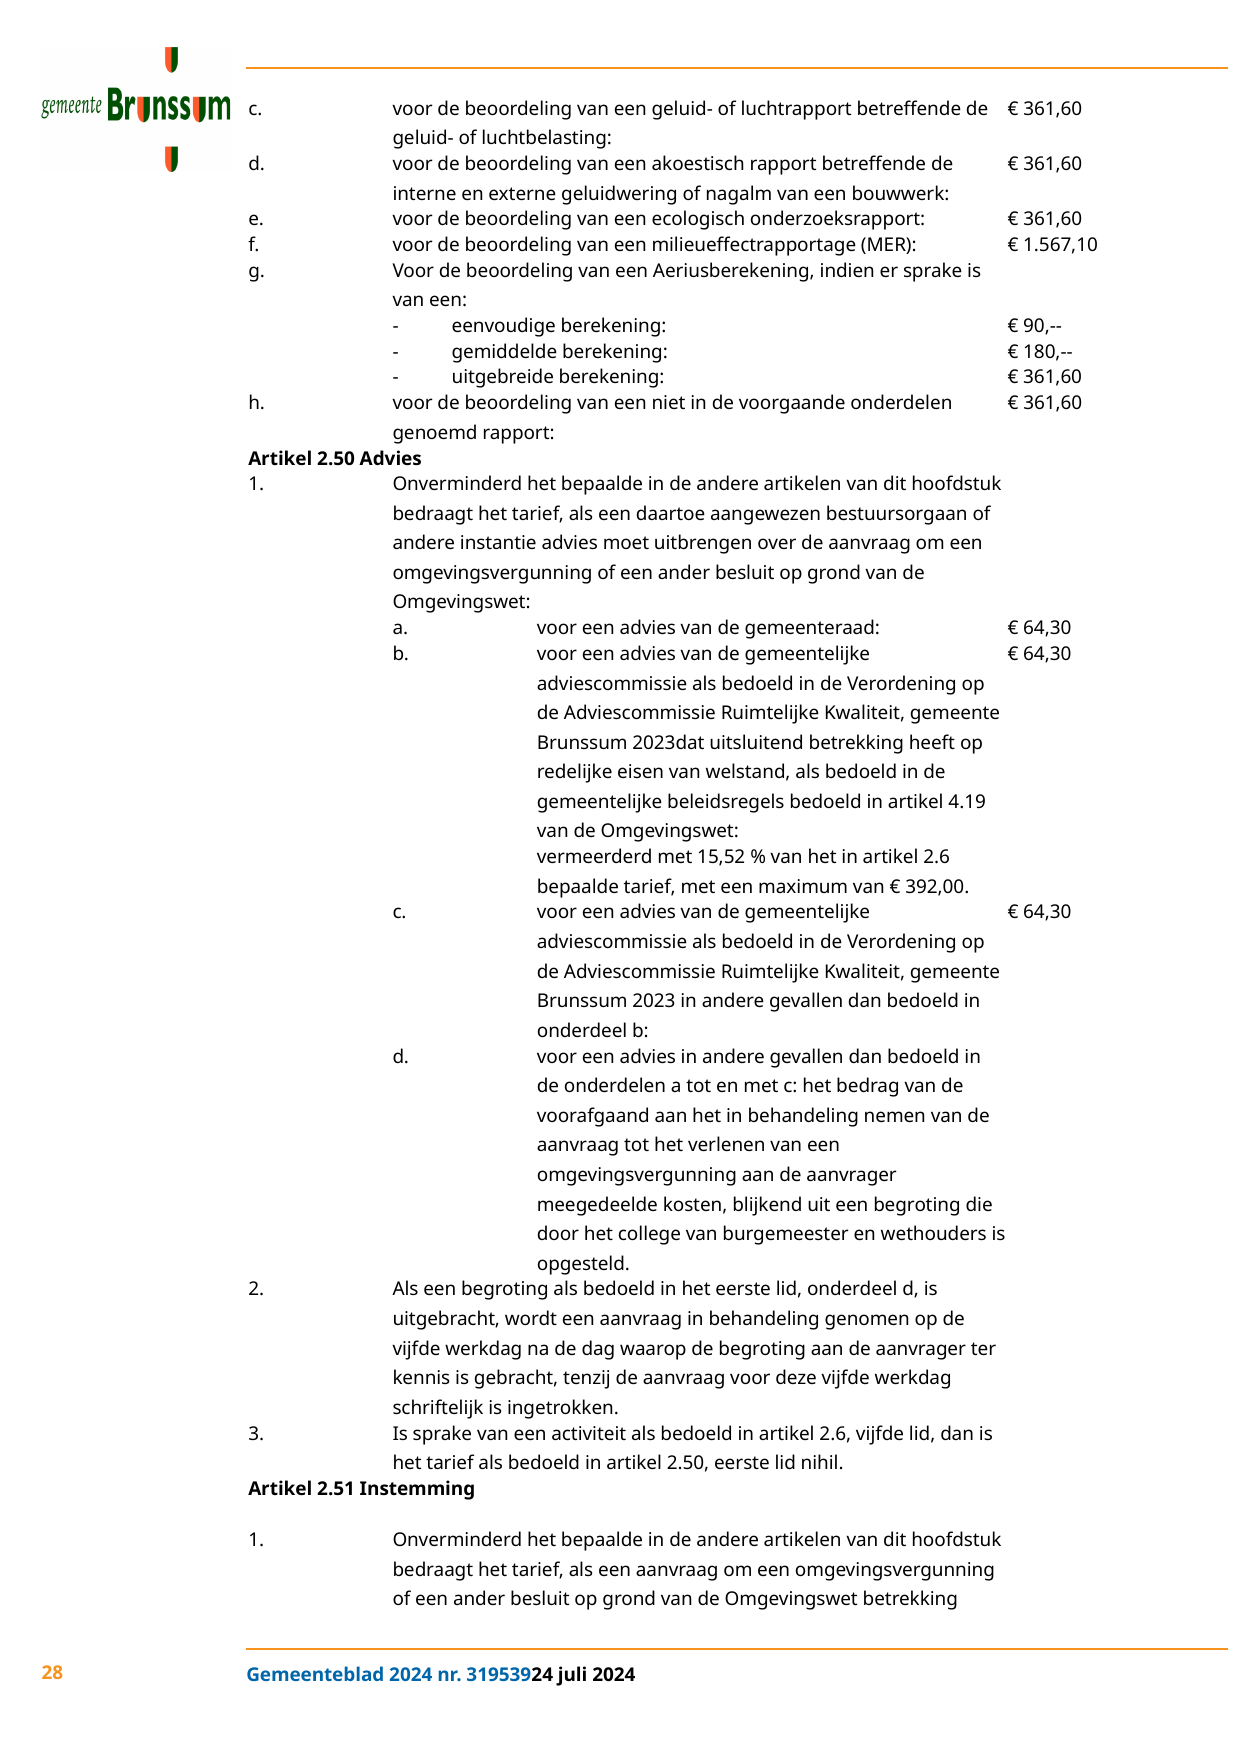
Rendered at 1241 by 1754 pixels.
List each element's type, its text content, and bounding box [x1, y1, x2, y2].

table_cell Onverminderd het bepaalde in de andere artikelen van dit hoofdstuk bedraagt het tarief, als een aanvraag om een omgevingsvergunning of een ander besluit op grond van de Omgevingswet betrekking [392, 1526, 1007, 1611]
table_cell 1. [248, 1526, 392, 1611]
table_cell voor een advies van de gemeentelijke adviescommissie als bedoeld in de Verordening op de Adviescommissie Ruimtelijke Kwaliteit, gemeente Brunssum 2023 in andere gevallen dan bedoeld in onderdeel b: [537, 899, 1007, 1043]
table_cell d. [248, 150, 392, 205]
table_cell h. [248, 389, 392, 445]
table_cell [1007, 1276, 1152, 1420]
table_cell voor een advies in andere gevallen dan bedoeld in de onderdelen a tot en met c: het bedrag van de voorafgaand aan het in behandeling nemen van de aanvraag tot het verlenen van een omgevingsvergunning aan de aanvrager meegedeelde kosten, blijkend uit een begroting die door het college van burgemeester en wethouders is opgesteld. [537, 1043, 1007, 1276]
table_cell vermeerderd met 15,52 % van het in artikel 2.6 bepaalde tarief, met een maximum van € 392,00. [537, 844, 1007, 899]
table_cell 3. [248, 1420, 392, 1475]
table_cell [392, 844, 537, 899]
table_cell [1007, 1420, 1152, 1475]
table_cell € 361,60 [1007, 364, 1152, 389]
table_cell [1007, 470, 1152, 614]
table_cell [248, 338, 392, 364]
table_cell [1007, 257, 1152, 312]
table_cell uitgebreide berekening: [392, 364, 1007, 389]
table_cell [248, 615, 392, 640]
table_cell voor de beoordeling van een akoestisch rapport betreffende de interne en externe geluidwering of nagalm van een bouwwerk: [392, 150, 1007, 205]
table_cell b. [392, 640, 537, 843]
table_cell 1. [248, 470, 392, 614]
table_cell g. [248, 257, 392, 312]
table_cell [248, 899, 392, 1043]
table_cell e. [248, 205, 392, 231]
table_cell [248, 364, 392, 389]
table_cell [248, 1043, 392, 1276]
table_cell [1007, 1475, 1152, 1501]
table_cell voor de beoordeling van een milieueffectrapportage (MER): [392, 231, 1007, 257]
table_cell € 180,-- [1007, 338, 1152, 364]
table_cell voor een advies van de gemeentelijke adviescommissie als bedoeld in de Verordening op de Adviescommissie Ruimtelijke Kwaliteit, gemeente Brunssum 2023dat uitsluitend betrekking heeft op redelijke eisen van welstand, als bedoeld in de gemeentelijke beleidsregels bedoeld in artikel 4.19 van de Omgevingswet: [537, 640, 1007, 843]
table_cell [1007, 1043, 1152, 1276]
table_cell Artikel 2.50 Advies [248, 445, 1007, 470]
table_cell [1007, 1501, 1152, 1526]
table_cell [1007, 1526, 1152, 1611]
table_cell Voor de beoordeling van een Aeriusberekening, indien er sprake is van een: [392, 257, 1007, 312]
table_cell voor de beoordeling van een geluid- of luchtrapport betreffende de geluid- of luchtbelasting: [392, 95, 1007, 150]
table_cell € 1.567,10 [1007, 231, 1152, 257]
table_cell [248, 844, 392, 899]
table_cell [1007, 445, 1152, 470]
table_cell gemiddelde berekening: [392, 338, 1007, 364]
table_cell Is sprake van een activiteit als bedoeld in artikel 2.6, vijfde lid, dan is het tarief als bedoeld in artikel 2.50, eerste lid nihil. [392, 1420, 1007, 1475]
table_cell € 361,60 [1007, 205, 1152, 231]
picture [41, 47, 231, 172]
table_cell € 90,-- [1007, 312, 1152, 338]
table_cell € 64,30 [1007, 615, 1152, 640]
table_cell Onverminderd het bepaalde in de andere artikelen van dit hoofdstuk bedraagt het tarief, als een daartoe aangewezen bestuursorgaan of andere instantie advies moet uitbrengen over de aanvraag om een omgevingsvergunning of een ander besluit op grond van de Omgevingswet: [392, 470, 1007, 614]
table_cell € 361,60 [1007, 389, 1152, 445]
table_cell a. [392, 615, 537, 640]
table_cell eenvoudige berekening: [392, 312, 1007, 338]
table_cell € 361,60 [1007, 150, 1152, 205]
table_cell voor een advies van de gemeenteraad: [537, 615, 1007, 640]
table_cell [1007, 844, 1152, 899]
table_cell voor de beoordeling van een ecologisch onderzoeksrapport: [392, 205, 1007, 231]
table_cell € 361,60 [1007, 95, 1152, 150]
table_cell [248, 312, 392, 338]
table_cell voor de beoordeling van een niet in de voorgaande onderdelen genoemd rapport: [392, 389, 1007, 445]
table_cell c. [248, 95, 392, 150]
table_cell [248, 640, 392, 843]
table_cell € 64,30 [1007, 640, 1152, 843]
table_cell 2. [248, 1276, 392, 1420]
table_cell c. [392, 899, 537, 1043]
table_cell Als een begroting als bedoeld in het eerste lid, onderdeel d, is uitgebracht, wordt een aanvraag in behandeling genomen op de vijfde werkdag na de dag waarop de begroting aan de aanvrager ter kennis is gebracht, tenzij de aanvraag voor deze vijfde werkdag schriftelijk is ingetrokken. [392, 1276, 1007, 1420]
table_cell f. [248, 231, 392, 257]
table_cell d. [392, 1043, 537, 1276]
table_cell Artikel 2.51 Instemming [248, 1475, 1007, 1501]
table_cell € 64,30 [1007, 899, 1152, 1043]
table_cell [248, 1501, 1007, 1526]
